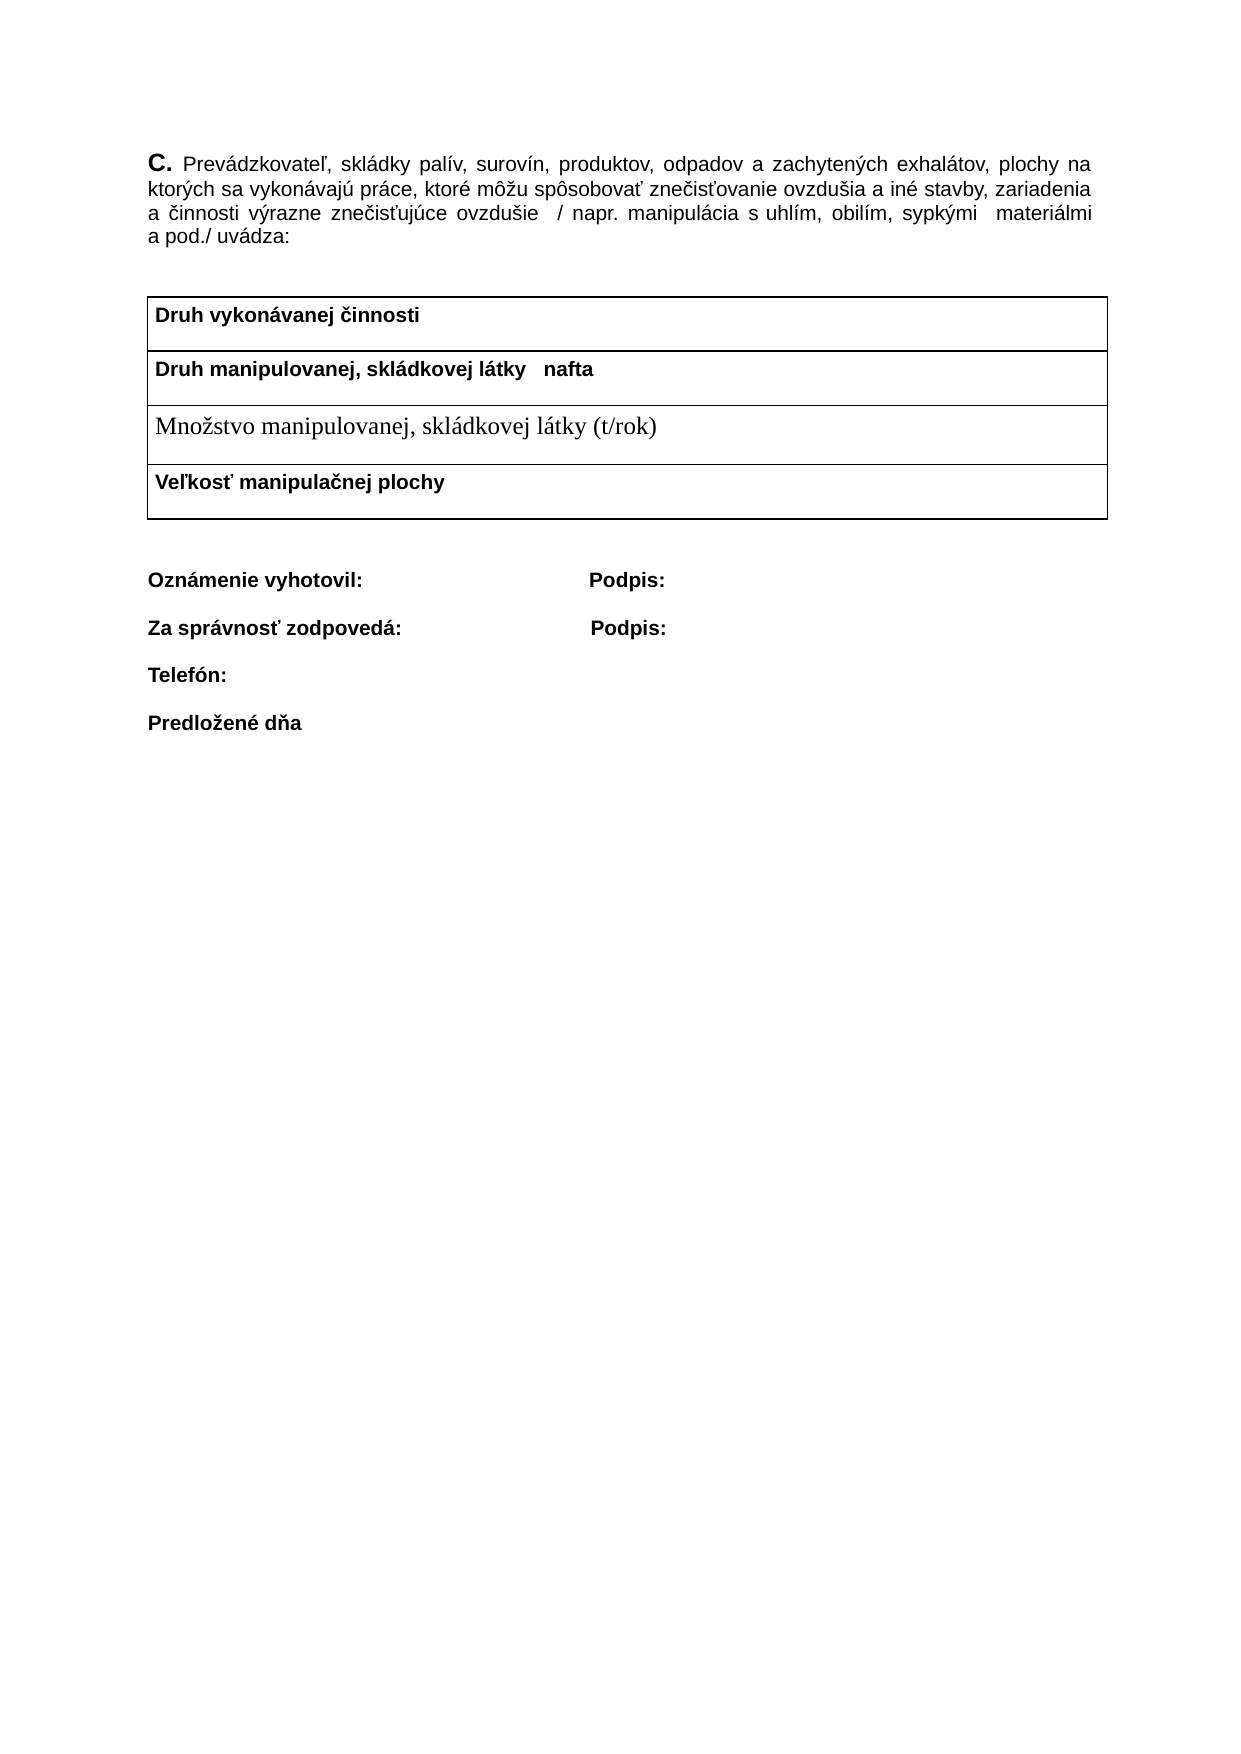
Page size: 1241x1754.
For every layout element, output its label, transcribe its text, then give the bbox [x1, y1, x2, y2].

table_cell Druh manipulovanej, skládkovej látky nafta [148, 352, 1107, 405]
text Telefón: [148, 663, 1093, 687]
table_cell Množstvo manipulovanej, skládkovej látky (t/rok) [148, 406, 1107, 464]
text Predložené dňa [148, 711, 1093, 735]
text C. Prevádzkovateľ, skládky palív, surovín, produktov, odpadov a zachytených exhalátov, plochy na ktorých sa vykonávajú práce, ktoré môžu spôsobovať znečisťovanie ovzdušia a iné stavby, zariadenia a činnosti výrazne znečisťujúce ovzdušie / napr. manipulácia s uhlím, obilím, sypkými materiálmi a pod./ uvádza: [148, 148, 1093, 248]
text Oznámenie vyhotovil: Podpis: [148, 567, 1093, 591]
table_header Druh vykonávanej činnosti [148, 298, 1107, 350]
text Za správnosť zodpovedá: Podpis: [148, 615, 1093, 639]
table_cell Veľkosť manipulačnej plochy [148, 465, 1107, 518]
